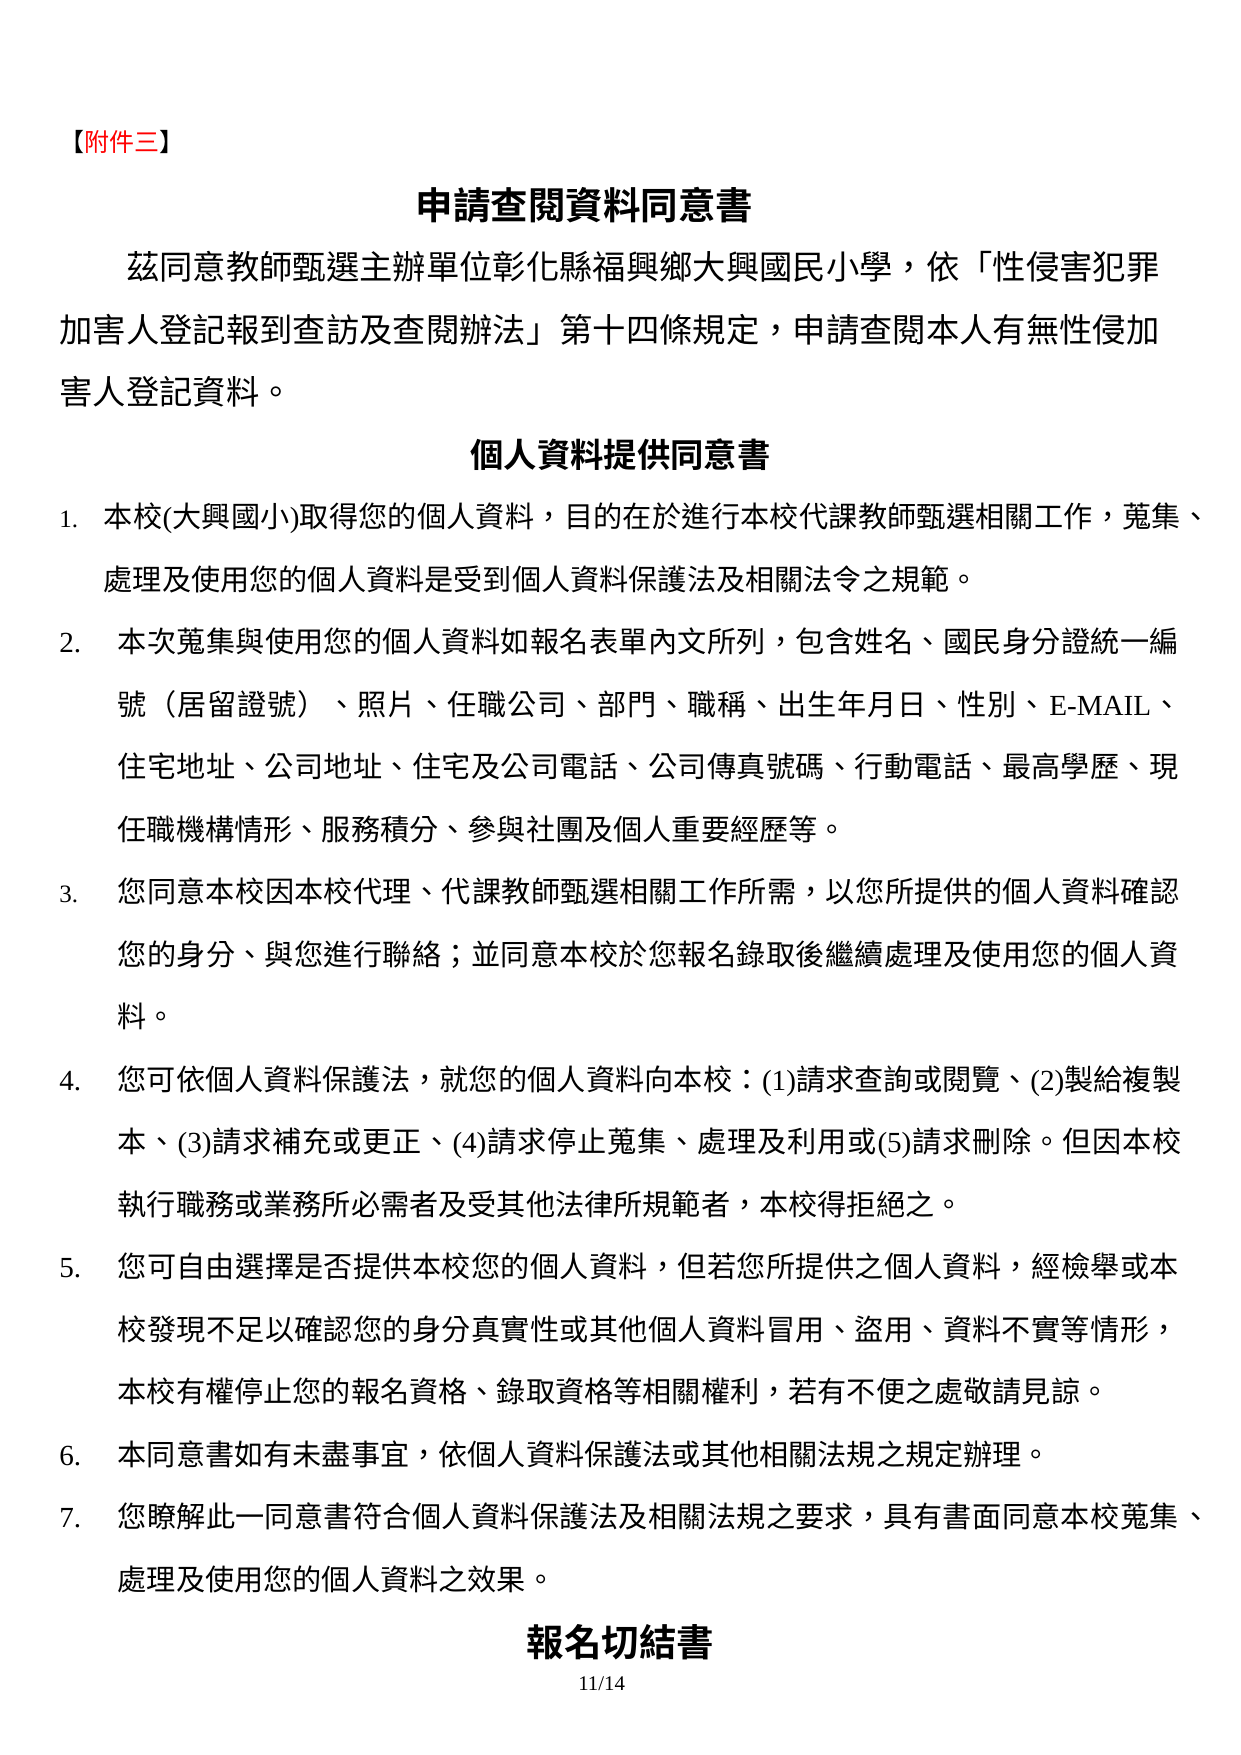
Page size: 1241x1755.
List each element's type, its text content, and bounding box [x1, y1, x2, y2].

text 個人資料提供同意書 [59, 411, 1181, 473]
list 您同意本校因本校代理、代課教師甄選相關工作所需，以您所提供的個人資料確認您的身分、與您進行聯絡；並同意本校於您報名錄取後繼續處理及使用您的個人資料。 [59, 848, 1181, 1036]
list 您瞭解此一同意書符合個人資料保護法及相關法規之要求，具有書面同意本校蒐集、處理及使用您的個人資料之效果。 [59, 1473, 1181, 1598]
list 本同意書如有未盡事宜，依個人資料保護法或其他相關法規之規定辦理。 [59, 1411, 1181, 1473]
list 您可自由選擇是否提供本校您的個人資料，但若您所提供之個人資料，經檢舉或本校發現不足以確認您的身分真實性或其他個人資料冒用、盜用、資料不實等情形，本校有權停止您的報名資格、錄取資格等相關權利，若有不便之處敬請見諒。 [59, 1223, 1181, 1411]
list 本校(大興國小)取得您的個人資料，目的在於進行本校代課教師甄選相關工作，蒐集、處理及使用您的個人資料是受到個人資料保護法及相關法令之規範。 [59, 473, 1181, 598]
list 本次蒐集與使用您的個人資料如報名表單內文所列，包含姓名、國民身分證統一編號（居留證號）、照片、任職公司、部門、職稱、出生年月日、性別、E-MAIL、住宅地址、公司地址、住宅及公司電話、公司傳真號碼、行動電話、最高學歷、現任職機構情形、服務積分、參與社團及個人重要經歷等。 [59, 598, 1181, 848]
text 茲同意教師甄選主辦單位彰化縣福興鄉大興國民小學，依「性侵害犯罪加害人登記報到查訪及查閱辦法」第十四條規定，申請查閱本人有無性侵加害人登記資料。 [59, 223, 1181, 411]
text 申請查閱資料同意書 [59, 161, 1181, 223]
list 您可依個人資料保護法，就您的個人資料向本校：(1)請求查詢或閱覽、(2)製給複製本、(3)請求補充或更正、(4)請求停止蒐集、處理及利用或(5)請求刪除。但因本校執行職務或業務所必需者及受其他法律所規範者，本校得拒絕之。 [59, 1036, 1181, 1223]
text 報名切結書 [59, 1598, 1181, 1661]
text 【附件三】 [59, 98, 1181, 161]
